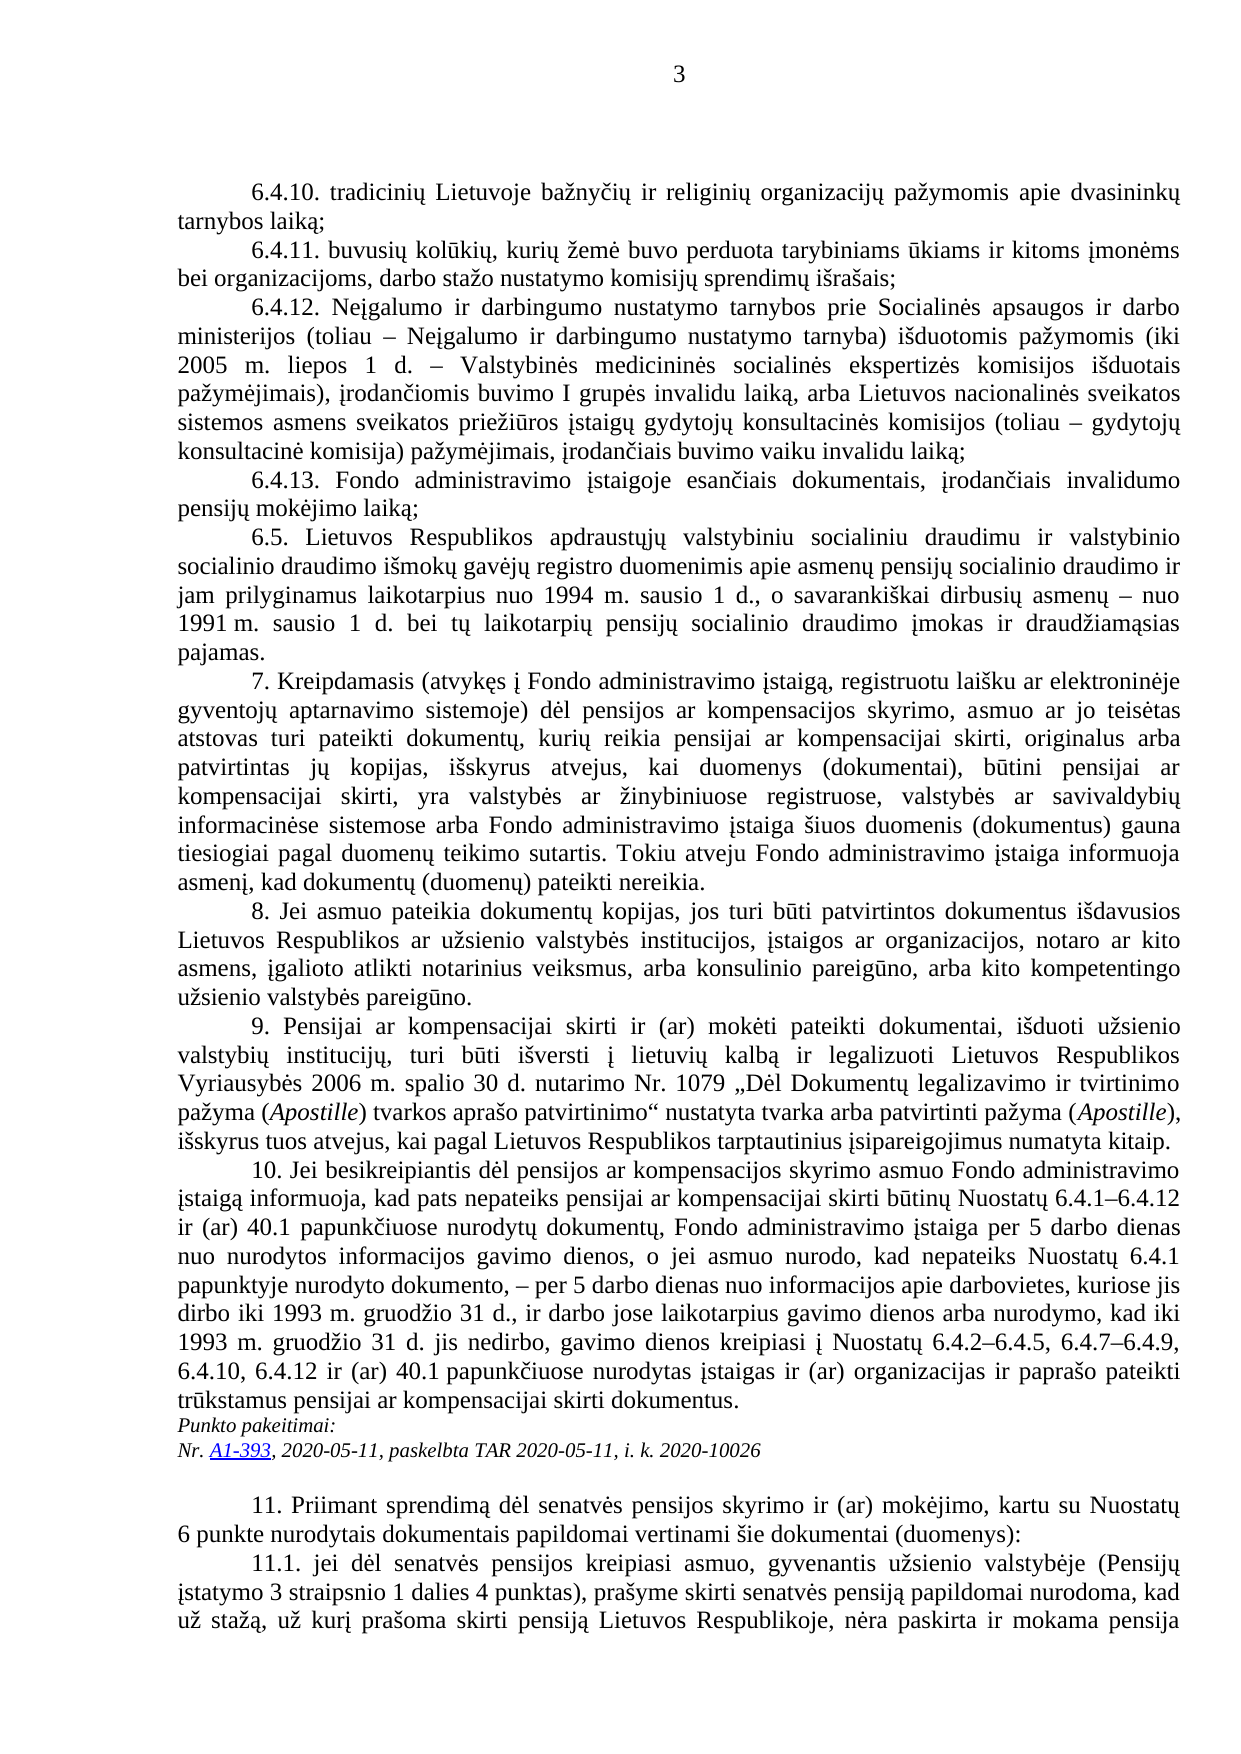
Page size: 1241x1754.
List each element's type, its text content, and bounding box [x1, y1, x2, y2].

text 6.4.13. Fondo administravimo įstaigoje esančiais dokumentais, įrodančiais invalidumo pensijų mokėjimo laiką; [177, 465, 1181, 522]
text 7. Kreipdamasis (atvykęs į Fondo administravimo įstaigą, registruotu laišku ar elektroninėje gyventojų aptarnavimo sistemoje) dėl pensijos ar kompensacijos skyrimo, asmuo ar jo teisėtas atstovas turi pateikti dokumentų, kurių reikia pensijai ar kompensacijai skirti, originalus arba patvirtintas jų kopijas, išskyrus atvejus, kai duomenys (dokumentai), būtini pensijai ar kompensacijai skirti, yra valstybės ar žinybiniuose registruose, valstybės ar savivaldybių informacinėse sistemose arba Fondo administravimo įstaiga šiuos duomenis (dokumentus) gauna tiesiogiai pagal duomenų teikimo sutartis. Tokiu atveju Fondo administravimo įstaiga informuoja asmenį, kad dokumentų (duomenų) pateikti nereikia. [177, 666, 1181, 896]
text Nr. A1-393, 2020-05-11, paskelbta TAR 2020-05-11, i. k. 2020-10026 [177, 1437, 1181, 1462]
text 11. Priimant sprendimą dėl senatvės pensijos skyrimo ir (ar) mokėjimo, kartu su Nuostatų 6 punkte nurodytais dokumentais papildomai vertinami šie dokumentai (duomenys): [177, 1490, 1181, 1548]
text 6.4.11. buvusių kolūkių, kurių žemė buvo perduota tarybiniams ūkiams ir kitoms įmonėms bei organizacijoms, darbo stažo nustatymo komisijų sprendimų išrašais; [177, 235, 1181, 292]
text 6.4.12. Neįgalumo ir darbingumo nustatymo tarnybos prie Socialinės apsaugos ir darbo ministerijos (toliau – Neįgalumo ir darbingumo nustatymo tarnyba) išduotomis pažymomis (iki 2005 m. liepos 1 d. – Valstybinės medicininės socialinės ekspertizės komisijos išduotais pažymėjimais), įrodančiomis buvimo I grupės invalidu laiką, arba Lietuvos nacionalinės sveikatos sistemos asmens sveikatos priežiūros įstaigų gydytojų konsultacinės komisijos (toliau – gydytojų konsultacinė komisija) pažymėjimais, įrodančiais buvimo vaiku invalidu laiką; [177, 292, 1181, 465]
text 6.5. Lietuvos Respublikos apdraustųjų valstybiniu socialiniu draudimu ir valstybinio socialinio draudimo išmokų gavėjų registro duomenimis apie asmenų pensijų socialinio draudimo ir jam prilyginamus laikotarpius nuo 1994 m. sausio 1 d., o savarankiškai dirbusių asmenų – nuo 1991 m. sausio 1 d. bei tų laikotarpių pensijų socialinio draudimo įmokas ir draudžiamąsias pajamas. [177, 522, 1181, 666]
text 6.4.10. tradicinių Lietuvoje bažnyčių ir religinių organizacijų pažymomis apie dvasininkų tarnybos laiką; [177, 177, 1181, 235]
text 8. Jei asmuo pateikia dokumentų kopijas, jos turi būti patvirtintos dokumentus išdavusios Lietuvos Respublikos ar užsienio valstybės institucijos, įstaigos ar organizacijos, notaro ar kito asmens, įgalioto atlikti notarinius veiksmus, arba konsulinio pareigūno, arba kito kompetentingo užsienio valstybės pareigūno. [177, 896, 1181, 1011]
text 10. Jei besikreipiantis dėl pensijos ar kompensacijos skyrimo asmuo Fondo administravimo įstaigą informuoja, kad pats nepateiks pensijai ar kompensacijai skirti būtinų Nuostatų 6.4.1–6.4.12 ir (ar) 40.1 papunkčiuose nurodytų dokumentų, Fondo administravimo įstaiga per 5 darbo dienas nuo nurodytos informacijos gavimo dienos, o jei asmuo nurodo, kad nepateiks Nuostatų 6.4.1 papunktyje nurodyto dokumento, – per 5 darbo dienas nuo informacijos apie darbovietes, kuriose jis dirbo iki 1993 m. gruodžio 31 d., ir darbo jose laikotarpius gavimo dienos arba nurodymo, kad iki 1993 m. gruodžio 31 d. jis nedirbo, gavimo dienos kreipiasi į Nuostatų 6.4.2–6.4.5, 6.4.7–6.4.9, 6.4.10, 6.4.12 ir (ar) 40.1 papunkčiuose nurodytas įstaigas ir (ar) organizacijas ir paprašo pateikti trūkstamus pensijai ar kompensacijai skirti dokumentus. [177, 1155, 1181, 1413]
text 9. Pensijai ar kompensacijai skirti ir (ar) mokėti pateikti dokumentai, išduoti užsienio valstybių institucijų, turi būti išversti į lietuvių kalbą ir legalizuoti Lietuvos Respublikos Vyriausybės 2006 m. spalio 30 d. nutarimo Nr. 1079 „Dėl Dokumentų legalizavimo ir tvirtinimo pažyma (Apostille) tvarkos aprašo patvirtinimo“ nustatyta tvarka arba patvirtinti pažyma (Apostille), išskyrus tuos atvejus, kai pagal Lietuvos Respublikos tarptautinius įsipareigojimus numatyta kitaip. [177, 1011, 1181, 1155]
text Punkto pakeitimai: [177, 1413, 1181, 1437]
text 11.1. jei dėl senatvės pensijos kreipiasi asmuo, gyvenantis užsienio valstybėje (Pensijų įstatymo 3 straipsnio 1 dalies 4 punktas), prašyme skirti senatvės pensiją papildomai nurodoma, kad už stažą, už kurį prašoma skirti pensiją Lietuvos Respublikoje, nėra paskirta ir mokama pensija [177, 1548, 1181, 1634]
